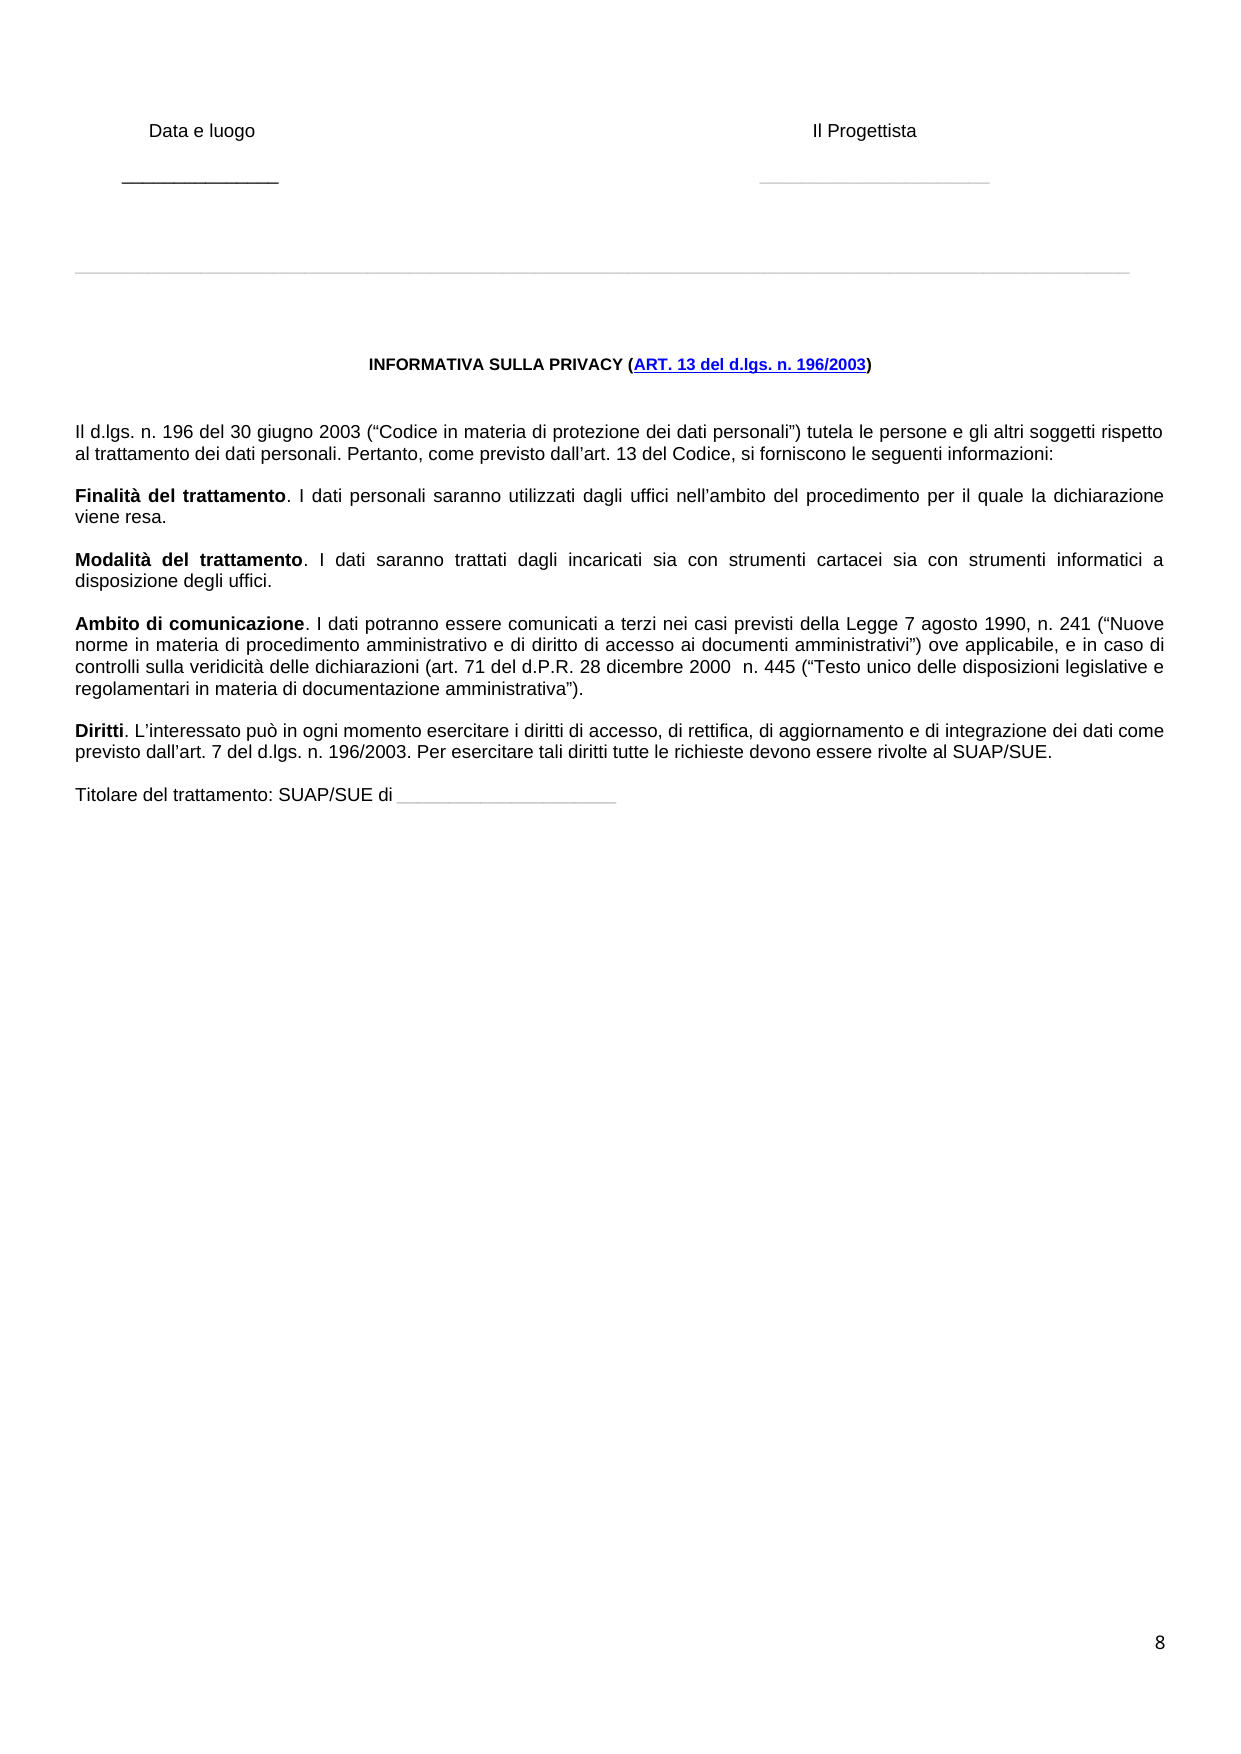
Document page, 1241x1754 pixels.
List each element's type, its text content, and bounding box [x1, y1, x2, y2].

text _______________ ______________________ [75, 162, 1165, 184]
text Ambito di comunicazione. I dati potranno essere comunicati a terzi nei casi previsti della Legge 7 agosto 1990, n. 241 (“Nuove norme in materia di procedimento amministrativo e di diritto di accesso ai documenti amministrativi”) ove applicabile, e in caso di controlli sulla veridicità delle dichiarazioni (art. 71 del d.P.R. 28 dicembre 2000 n. 445 (“Testo unico delle disposizioni legislative e regolamentari in materia di documentazione amministrativa”). [75, 613, 1165, 699]
text Diritti. L’interessato può in ogni momento esercitare i diritti di accesso, di rettifica, di aggiornamento e di integrazione dei dati come previsto dall’art. 7 del d.lgs. n. 196/2003. Per esercitare tali diritti tutte le richieste devono essere rivolte al SUAP/SUE. [75, 720, 1165, 763]
text Il d.lgs. n. 196 del 30 giugno 2003 (“Codice in materia di protezione dei dati personali”) tutela le persone e gli altri soggetti rispetto al trattamento dei dati personali. Pertanto, come previsto dall’art. 13 del Codice, si forniscono le seguenti informazioni: [75, 421, 1165, 464]
text INFORMATIVA SULLA PRIVACY (ART. 13 del d.lgs. n. 196/2003) [75, 355, 1165, 374]
text _____________________________________________________________________________________________________ [75, 253, 1165, 274]
text Finalità del trattamento. I dati personali saranno utilizzati dagli uffici nell’ambito del procedimento per il quale la dichiarazione viene resa. [75, 485, 1165, 528]
text Modalità del trattamento. I dati saranno trattati dagli incaricati sia con strumenti cartacei sia con strumenti informatici a disposizione degli uffici. [75, 549, 1165, 592]
text Titolare del trattamento: SUAP/SUE di _____________________ [75, 784, 1165, 805]
text Data e luogo Il Progettista [75, 119, 1165, 141]
